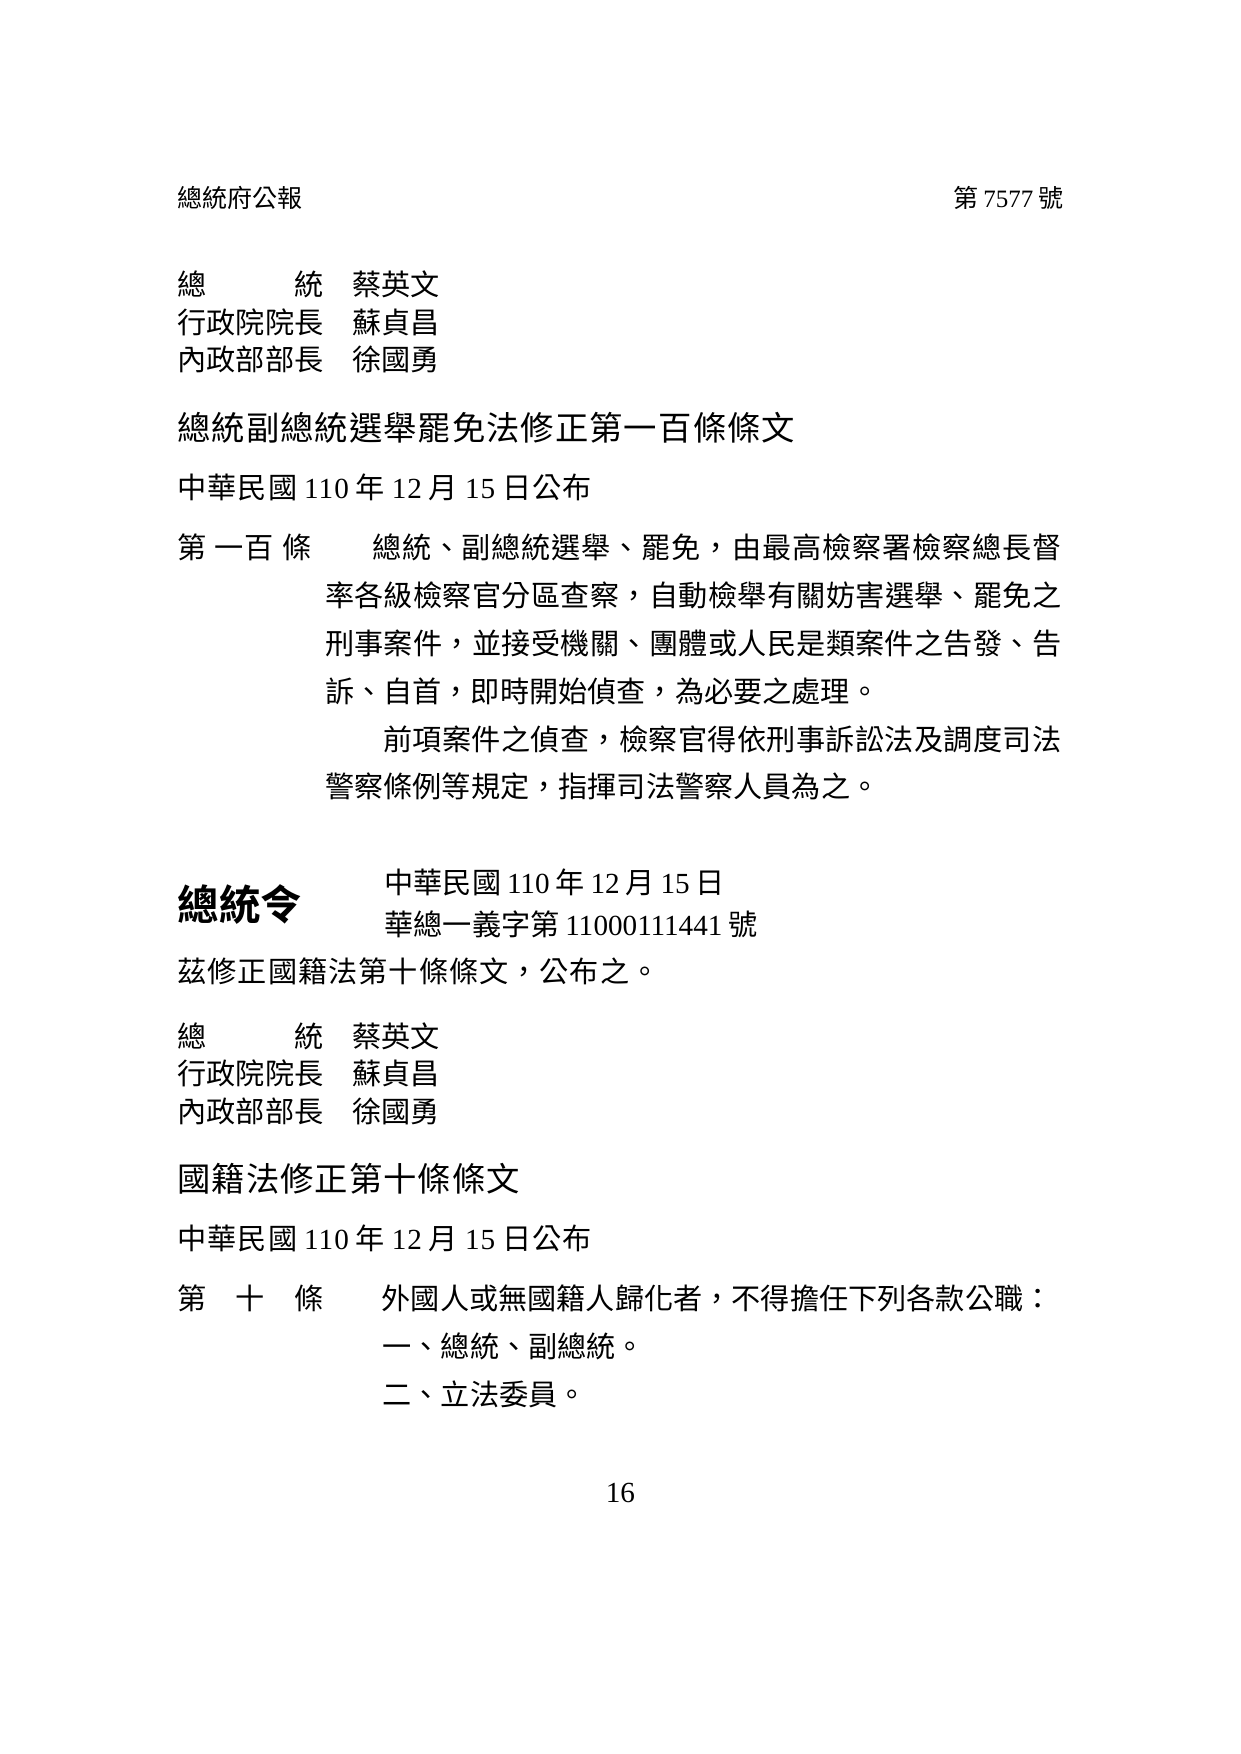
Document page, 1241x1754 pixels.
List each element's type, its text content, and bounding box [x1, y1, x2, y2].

text 茲修正國籍法第十條條文，公布之。 [177, 946, 1063, 992]
text 第 十 條 外國人或無國籍人歸化者，不得擔任下列各款公職： [177, 1271, 1063, 1319]
text 前項案件之偵查，檢察官得依刑事訴訟法及調度司法警察條例等規定，指揮司法警察人員為之。 [325, 712, 1063, 807]
text 國籍法修正第十條條文 [177, 1154, 1063, 1200]
text 一、總統、副總統。 [382, 1319, 1063, 1367]
table_header 總統令 [174, 858, 381, 946]
text 總 統 蔡英文 行政院院長 蘇貞昌 內政部部長 徐國勇 [177, 1017, 1063, 1129]
text 中華民國110年12月15日公布 [177, 462, 1063, 507]
text 總 統 蔡英文 行政院院長 蘇貞昌 內政部部長 徐國勇 [177, 266, 1063, 378]
text 中華民國110年12月15日公布 [177, 1213, 1063, 1259]
table_header 中華民國110年12月15日 華總一義字第11000111441號 [381, 858, 877, 946]
text 總統副總統選舉罷免法修正第一百條條文 [177, 403, 1063, 449]
text 第 一百 條 總統、副總統選舉、罷免，由最高檢察署檢察總長督率各級檢察官分區查察，自動檢舉有關妨害選舉、罷免之刑事案件，並接受機關、團體或人民是類案件之告發、告訴、自首，即時開始偵查，為必要之處理。 [177, 520, 1063, 712]
text 二、立法委員。 [382, 1367, 1063, 1415]
